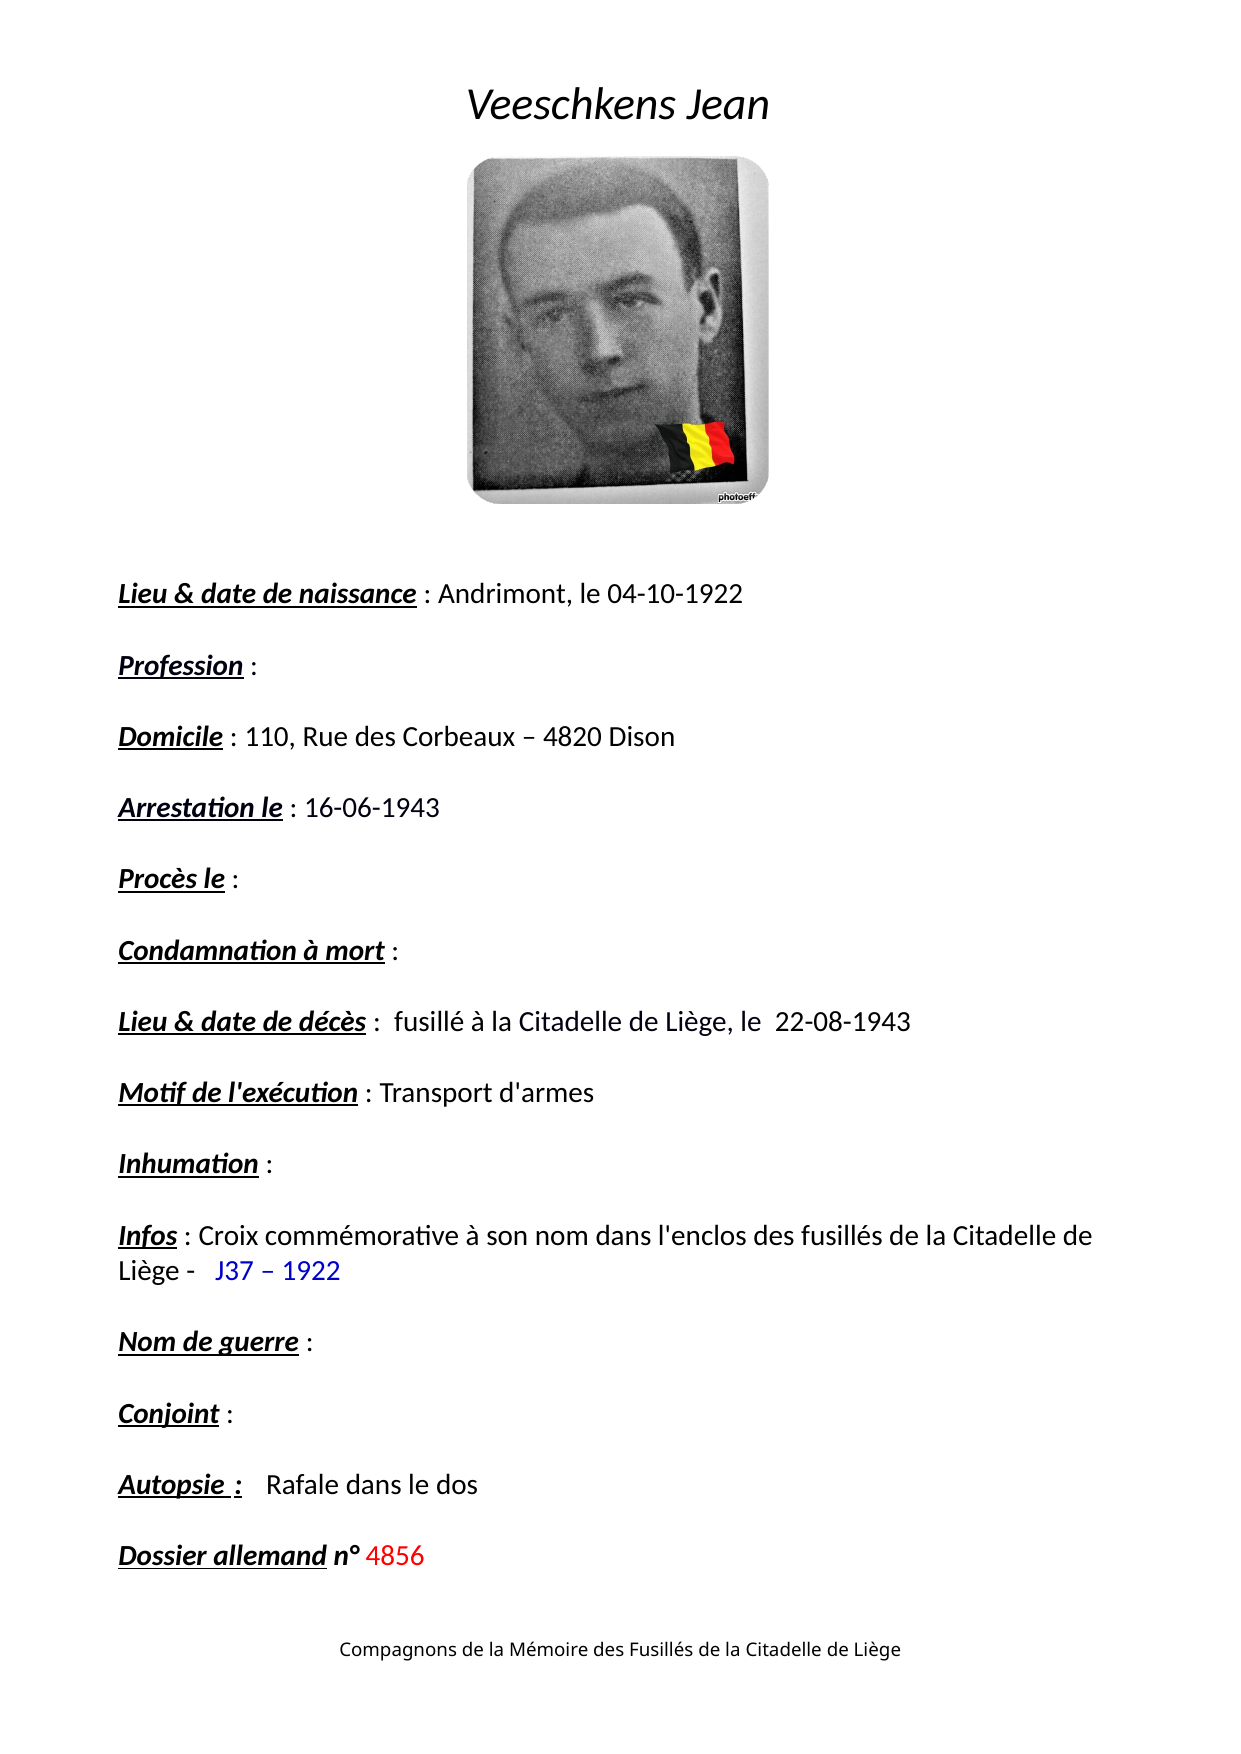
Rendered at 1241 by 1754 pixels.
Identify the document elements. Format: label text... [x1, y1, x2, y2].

text Procès le : [118, 860, 1122, 896]
text Autopsie : Rafale dans le dos [118, 1466, 1122, 1502]
text Dossier allemand n° 4856 [118, 1537, 1122, 1573]
text Arrestation le : 16-06-1943 [118, 789, 1122, 825]
text Condamnation à mort : [118, 932, 1122, 967]
text Lieu & date de naissance : Andrimont, le 04-10-1922 [118, 575, 1122, 611]
text Lieu & date de décès : fusillé à la Citadelle de Liège, le 22-08-1943 [118, 1003, 1122, 1038]
text Domicile : 110, Rue des Corbeaux – 4820 Dison [118, 718, 1122, 753]
text Veeschkens Jean [118, 75, 1122, 131]
text Inhumation : [118, 1145, 1122, 1181]
text Conjoint : [118, 1395, 1122, 1430]
text Infos : Croix commémorative à son nom dans l'enclos des fusillés de la Citadelle de Liège - J37 – 1922 [118, 1217, 1122, 1288]
text Motif de l'exécution : Transport d'armes [118, 1074, 1122, 1110]
text Nom de guerre : [118, 1323, 1122, 1359]
text Profession : [118, 647, 1122, 682]
